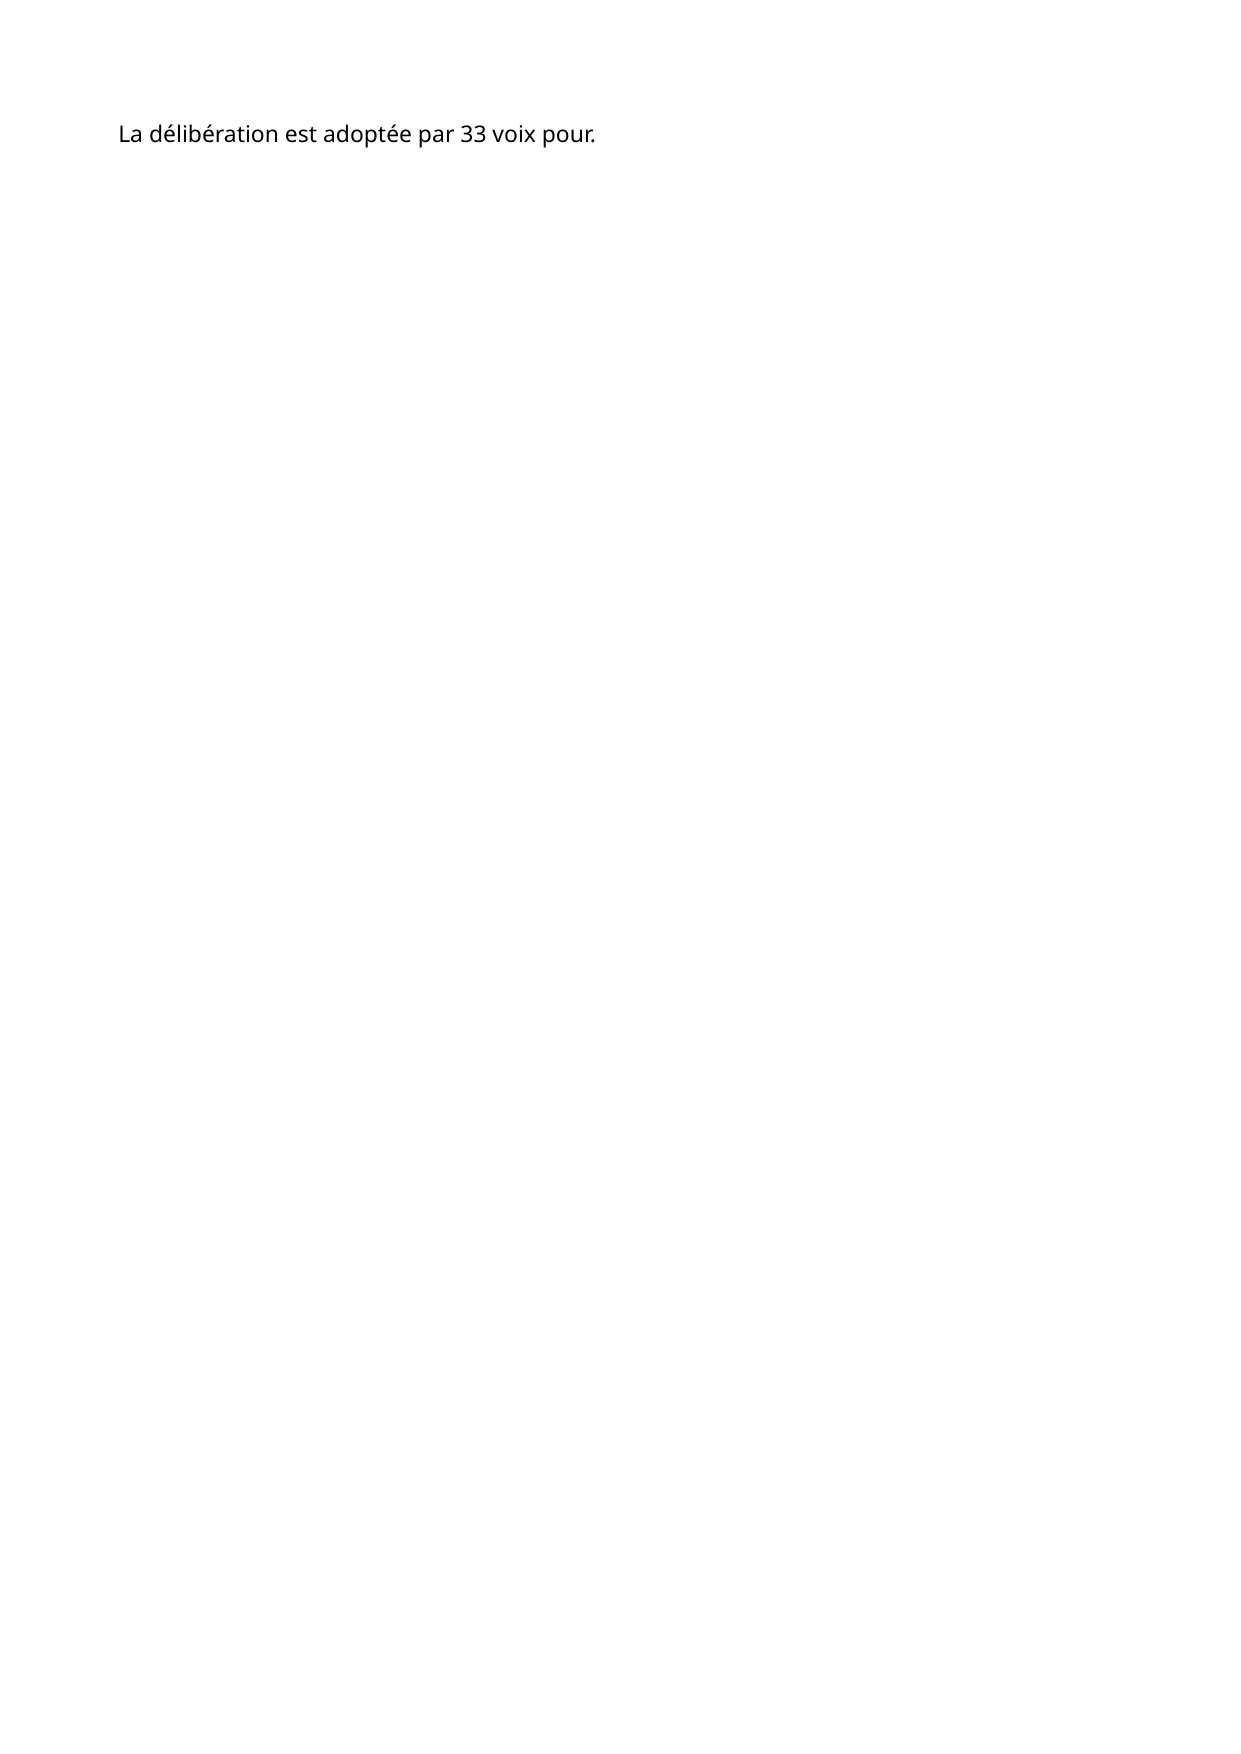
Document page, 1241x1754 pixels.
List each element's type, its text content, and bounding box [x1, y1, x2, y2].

text La délibération est adoptée par 33 voix pour. [118, 118, 1122, 149]
